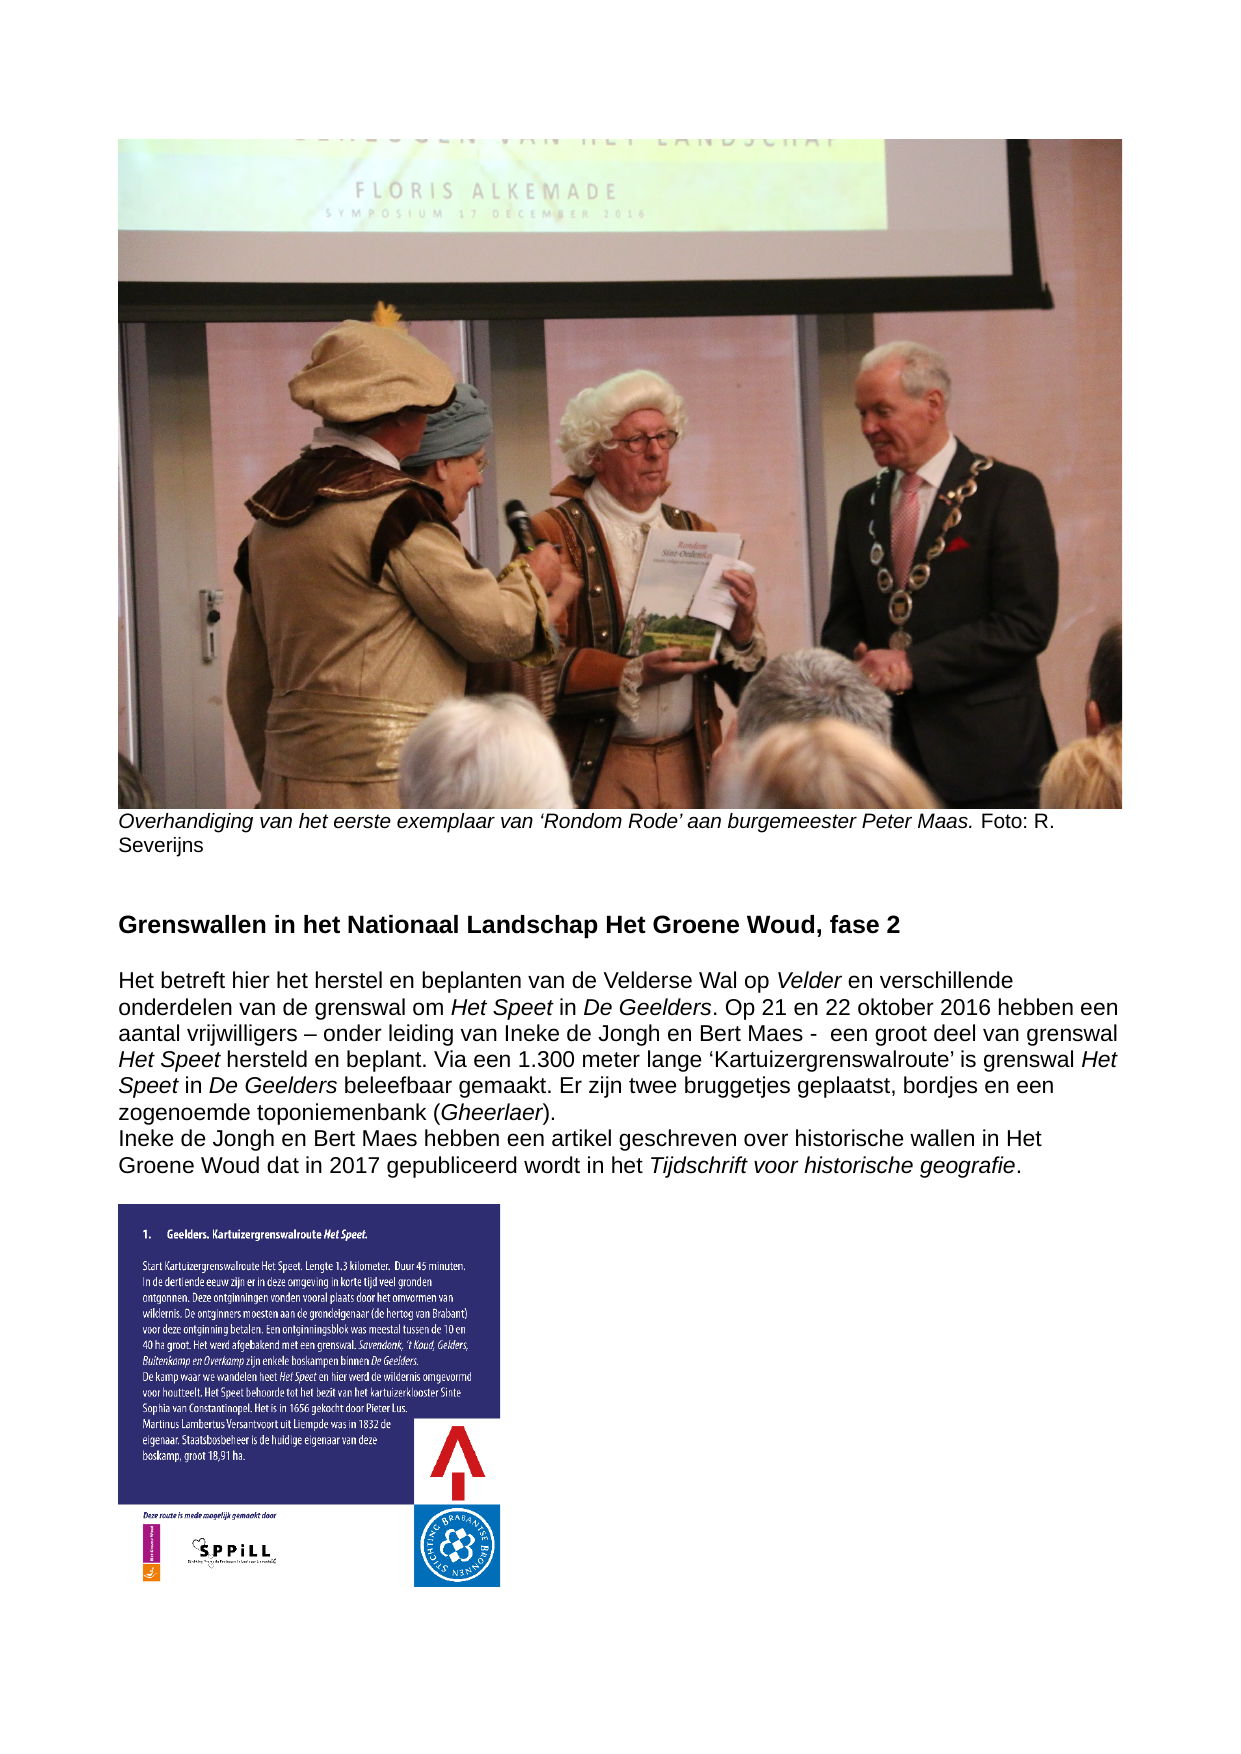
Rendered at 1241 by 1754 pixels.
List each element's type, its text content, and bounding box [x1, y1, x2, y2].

text Grenswallen in het Nationaal Landschap Het Groene Woud, fase 2 [118, 909, 1122, 938]
text Het betreft hier het herstel en beplanten van de Velderse Wal op Velder en verschillende onderdelen van de grenswal om Het Speet in De Geelders. Op 21 en 22 oktober 2016 hebben een aantal vrijwilligers – onder leiding van Ineke de Jongh en Bert Maes - een groot deel van grenswal Het Speet hersteld en beplant. Via een 1.300 meter lange ‘Kartuizergrenswalroute’ is grenswal Het Speet in De Geelders beleefbaar gemaakt. Er zijn twee bruggetjes geplaatst, bordjes en een zogenoemde toponiemenbank (Gheerlaer). [118, 967, 1122, 1125]
text Ineke de Jongh en Bert Maes hebben een artikel geschreven over historische wallen in Het Groene Woud dat in 2017 gepubliceerd wordt in het Tijdschrift voor historische geografie. [118, 1125, 1122, 1178]
text [118, 118, 1122, 139]
text Overhandiging van het eerste exemplaar van ‘Rondom Rode’ aan burgemeester Peter Maas. Foto: R. Severijns [118, 809, 1122, 857]
